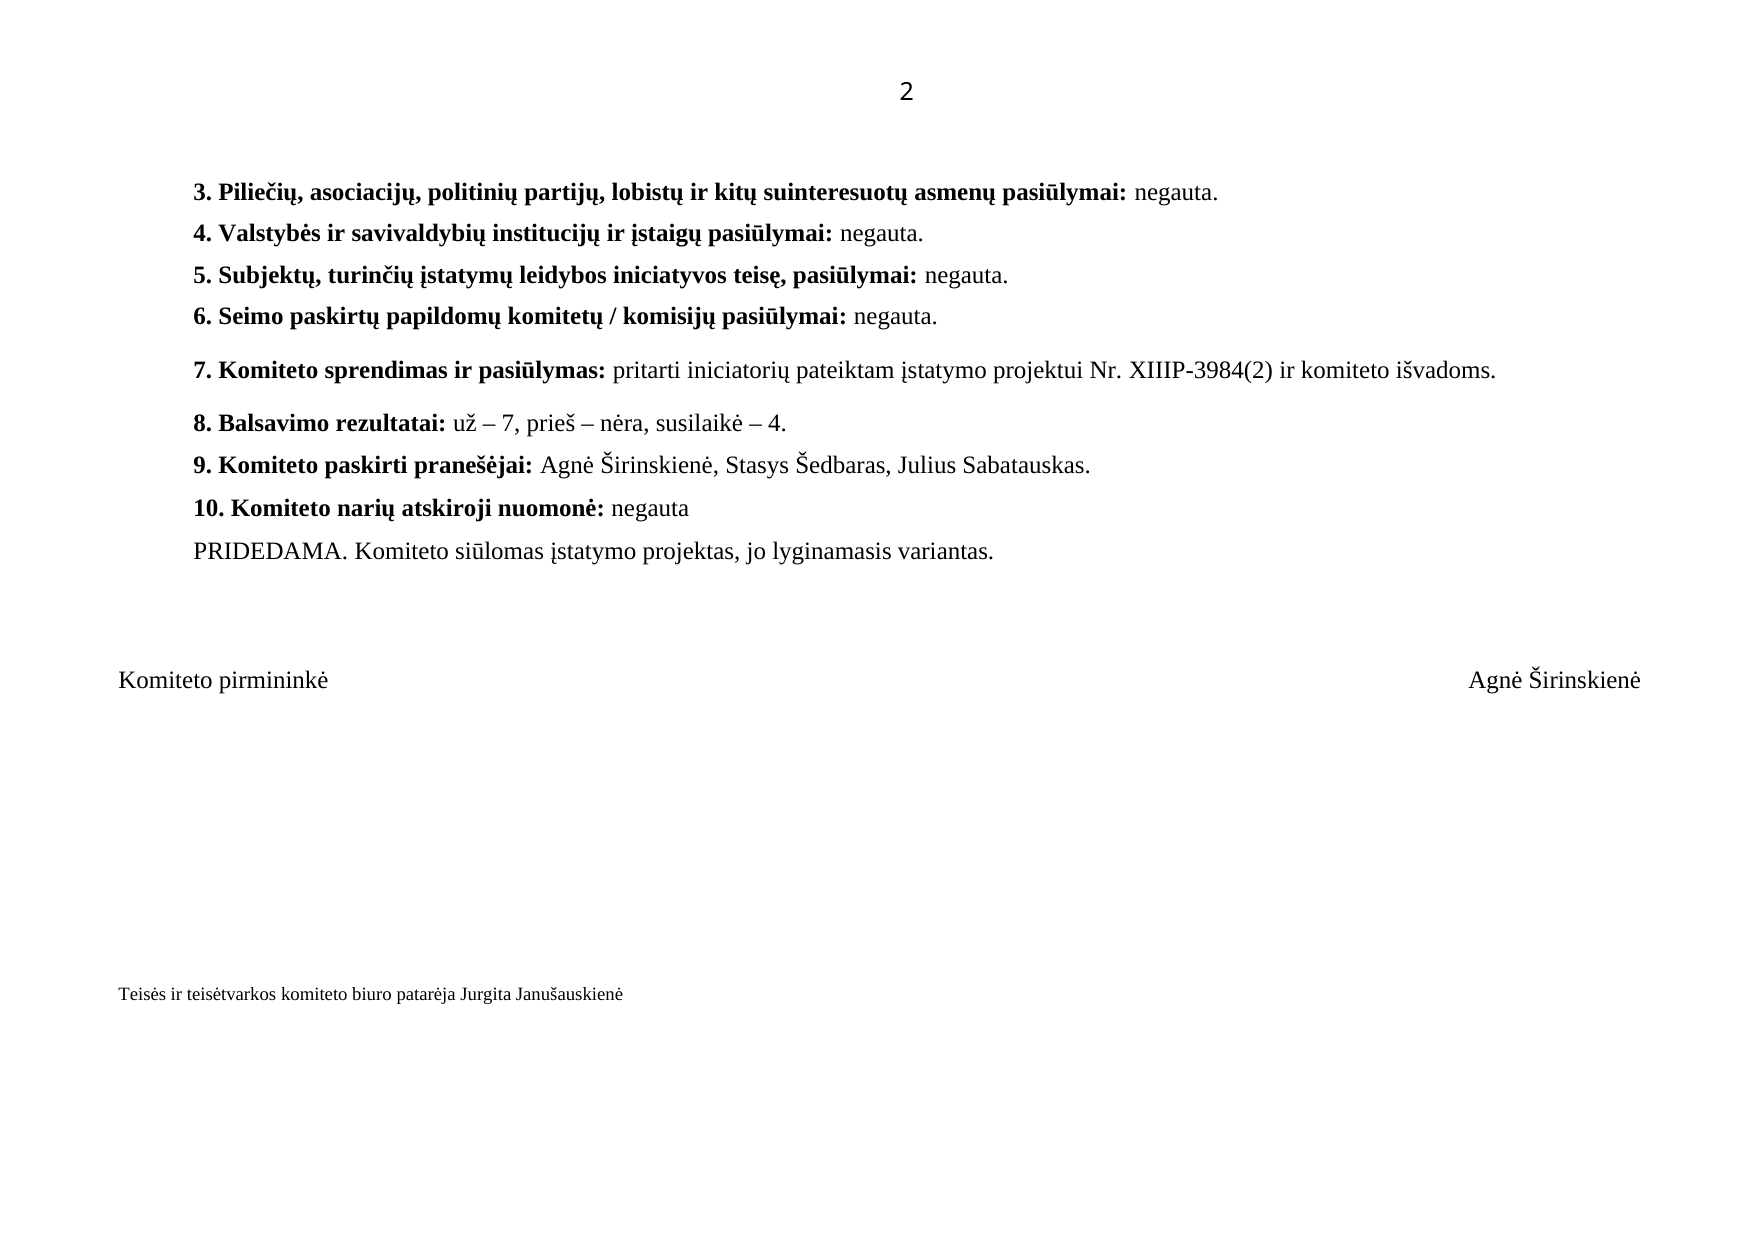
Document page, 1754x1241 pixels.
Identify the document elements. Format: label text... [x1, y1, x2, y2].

text 10. Komiteto narių atskiroji nuomonė: negauta [118, 493, 1695, 522]
text 4. Valstybės ir savivaldybių institucijų ir įstaigų pasiūlymai: negauta. [118, 218, 1695, 247]
text 8. Balsavimo rezultatai: už – 7, prieš – nėra, susilaikė – 4. [118, 408, 1695, 437]
text 3. Piliečių, asociacijų, politinių partijų, lobistų ir kitų suinteresuotų asmenų pasiūlymai: negauta. [118, 177, 1695, 206]
text PRIDEDAMA. Komiteto siūlomas įstatymo projektas, jo lyginamasis variantas. [118, 536, 1695, 565]
text 9. Komiteto paskirti pranešėjai: Agnė Širinskienė, Stasys Šedbaras, Julius Sabatauskas. [118, 450, 1695, 478]
text 7. Komiteto sprendimas ir pasiūlymas: pritarti iniciatorių pateiktam įstatymo projektui Nr. XIIIP-3984(2) ir komiteto išvadoms. [118, 355, 1695, 383]
text Teisės ir teisėtvarkos komiteto biuro patarėja Jurgita Janušauskienė [118, 983, 1695, 1004]
text Komiteto pirmininkė (Parašas) Agnė Širinskienė [118, 665, 1695, 694]
text 6. Seimo paskirtų papildomų komitetų / komisijų pasiūlymai: negauta. [118, 301, 1695, 330]
text 5. Subjektų, turinčių įstatymų leidybos iniciatyvos teisę, pasiūlymai: negauta. [118, 260, 1695, 288]
